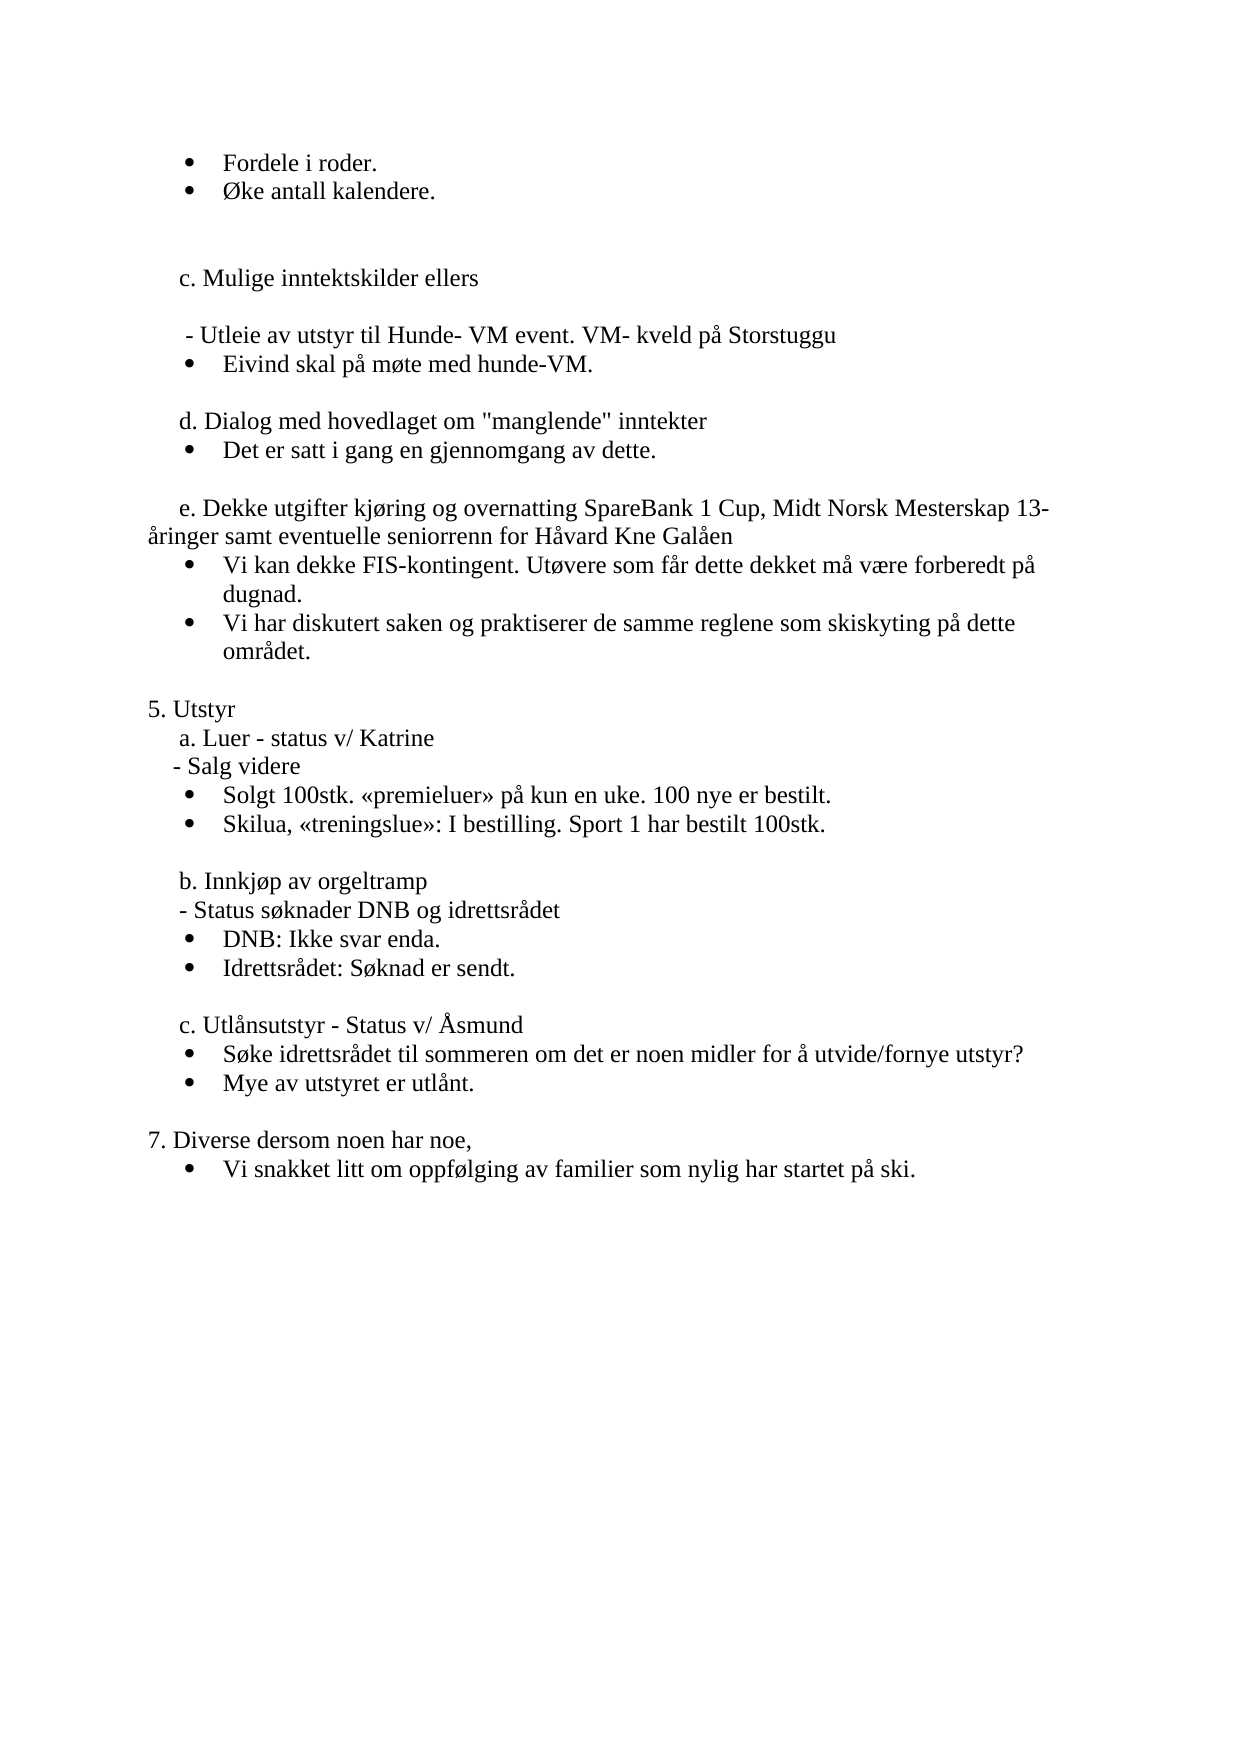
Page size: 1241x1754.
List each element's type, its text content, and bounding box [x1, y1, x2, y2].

text c. Mulige inntektskilder ellers [148, 263, 1093, 291]
text - Utleie av utstyr til Hunde- VM event. VM- kveld på Storstuggu [148, 320, 1093, 349]
list Idrettsrådet: Søknad er sendt. [185, 953, 1093, 981]
text d. Dialog med hovedlaget om "manglende" inntekter [148, 406, 1093, 435]
list Vi snakket litt om oppfølging av familier som nylig har startet på ski. [185, 1154, 1093, 1183]
text 5. Utstyr [148, 694, 1093, 723]
list Solgt 100stk. «premieluer» på kun en uke. 100 nye er bestilt. [185, 780, 1093, 809]
text - Status søknader DNB og idrettsrådet [148, 895, 1093, 924]
list Skilua, «treningslue»: I bestilling. Sport 1 har bestilt 100stk. [185, 809, 1093, 838]
list Eivind skal på møte med hunde-VM. [185, 349, 1093, 378]
list Mye av utstyret er utlånt. [185, 1068, 1093, 1096]
list DNB: Ikke svar enda. [185, 924, 1093, 953]
text c. Utlånsutstyr - Status v/ Åsmund [148, 1010, 1093, 1039]
text a. Luer - status v/ Katrine [148, 723, 1093, 751]
text - Salg videre [148, 751, 1093, 780]
text e. Dekke utgifter kjøring og overnatting SpareBank 1 Cup, Midt Norsk Mesterskap 13- åringer samt eventuelle seniorrenn for Håvard Kne Galåen [148, 493, 1093, 550]
text 7. Diverse dersom noen har noe, [148, 1125, 1093, 1154]
list Søke idrettsrådet til sommeren om det er noen midler for å utvide/fornye utstyr? [185, 1039, 1093, 1068]
list Det er satt i gang en gjennomgang av dette. [185, 435, 1093, 464]
list Vi kan dekke FIS-kontingent. Utøvere som får dette dekket må være forberedt på dugnad. [185, 550, 1093, 608]
list Øke antall kalendere. [185, 176, 1093, 205]
list Vi har diskutert saken og praktiserer de samme reglene som skiskyting på dette området. [185, 608, 1093, 665]
list Fordele i roder. [185, 148, 1093, 176]
text b. Innkjøp av orgeltramp [148, 866, 1093, 895]
